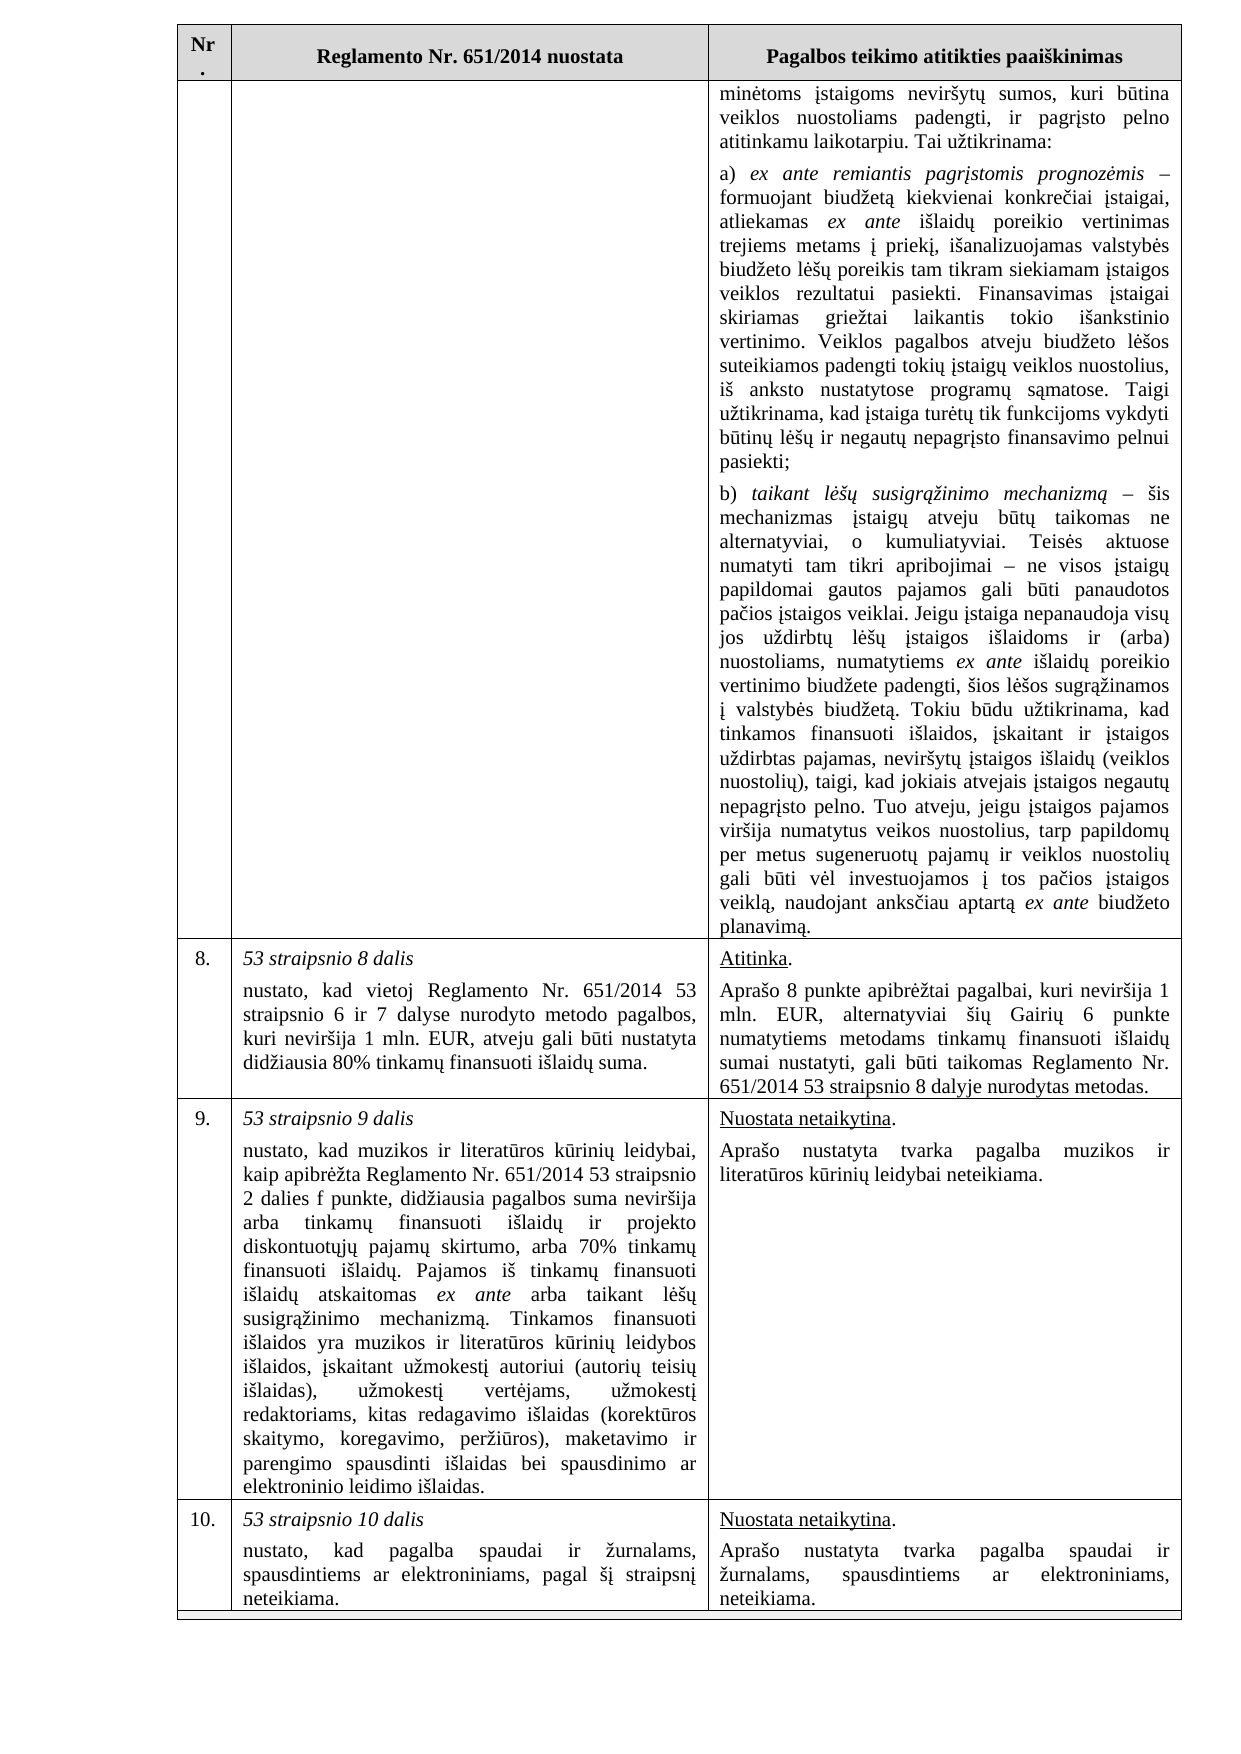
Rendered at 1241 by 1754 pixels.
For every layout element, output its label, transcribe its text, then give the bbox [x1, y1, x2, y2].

table_cell 53 straipsnio 10 dalis nustato, kad pagalba spaudai ir žurnalams, spausdintiems ar elektroniniams, pagal šį straipsnį neteikiama. [232, 1500, 708, 1610]
table_cell 10. [178, 1500, 231, 1610]
table_cell 8. [178, 939, 231, 1098]
table_cell minėtoms įstaigoms neviršytų sumos, kuri būtina veiklos nuostoliams padengti, ir pagrįsto pelno atitinkamu laikotarpiu. Tai užtikrinama: a) ex ante remiantis pagrįstomis prognozėmis –formuojant biudžetą kiekvienai konkrečiai įstaigai, atliekamas ex ante išlaidų poreikio vertinimas trejiems metams į priekį, išanalizuojamas valstybės biudžeto lėšų poreikis tam tikram siekiamam įstaigos veiklos rezultatui pasiekti. Finansavimas įstaigai skiriamas griežtai laikantis tokio išankstinio vertinimo. Veiklos pagalbos atveju biudžeto lėšos suteikiamos padengti tokių įstaigų veiklos nuostolius, iš anksto nustatytose programų sąmatose. Taigi užtikrinama, kad įstaiga turėtų tik funkcijoms vykdyti būtinų lėšų ir negautų nepagrįsto finansavimo pelnui pasiekti; b) taikant lėšų susigrąžinimo mechanizmą – šis mechanizmas įstaigų atveju būtų taikomas ne alternatyviai, o kumuliatyviai. Teisės aktuose numatyti tam tikri apribojimai – ne visos įstaigų papildomai gautos pajamos gali būti panaudotos pačios įstaigos veiklai. Jeigu įstaiga nepanaudoja visų jos uždirbtų lėšų įstaigos išlaidoms ir (arba) nuostoliams, numatytiems ex ante išlaidų poreikio vertinimo biudžete padengti, šios lėšos sugrąžinamos į valstybės biudžetą. Tokiu būdu užtikrinama, kad tinkamos finansuoti išlaidos, įskaitant ir įstaigos uždirbtas pajamas, neviršytų įstaigos išlaidų (veiklos nuostolių), taigi, kad jokiais atvejais įstaigos negautų nepagrįsto pelno. Tuo atveju, jeigu įstaigos pajamos viršija numatytus veikos nuostolius, tarp papildomų per metus sugeneruotų pajamų ir veiklos nuostolių gali būti vėl investuojamos į tos pačios įstaigos veiklą, naudojant anksčiau aptartą ex ante biudžeto planavimą. [709, 81, 1181, 938]
table_cell 53 straipsnio 8 dalis nustato, kad vietoj Reglamento Nr. 651/2014 53 straipsnio 6 ir 7 dalyse nurodyto metodo pagalbos, kuri neviršija 1 mln. EUR, atveju gali būti nustatyta didžiausia 80% tinkamų finansuoti išlaidų suma. [232, 939, 708, 1098]
table_cell Nuostata netaikytina. Aprašo nustatyta tvarka pagalba muzikos ir literatūros kūrinių leidybai neteikiama. [709, 1099, 1181, 1498]
table_header Nr. [178, 25, 231, 80]
table_cell Nuostata netaikytina. Aprašo nustatyta tvarka pagalba spaudai ir žurnalams, spausdintiems ar elektroniniams, neteikiama. [709, 1500, 1181, 1610]
table_header Reglamento Nr. 651/2014 nuostata [232, 25, 708, 80]
table_cell [178, 1611, 1181, 1619]
table_cell 9. [178, 1099, 231, 1498]
table_cell 53 straipsnio 9 dalis nustato, kad muzikos ir literatūros kūrinių leidybai, kaip apibrėžta Reglamento Nr. 651/2014 53 straipsnio 2 dalies f punkte, didžiausia pagalbos suma neviršija arba tinkamų finansuoti išlaidų ir projekto diskontuotųjų pajamų skirtumo, arba 70% tinkamų finansuoti išlaidų. Pajamos iš tinkamų finansuoti išlaidų atskaitomas ex ante arba taikant lėšų susigrąžinimo mechanizmą. Tinkamos finansuoti išlaidos yra muzikos ir literatūros kūrinių leidybos išlaidos, įskaitant užmokestį autoriui (autorių teisių išlaidas), užmokestį vertėjams, užmokestį redaktoriams, kitas redagavimo išlaidas (korektūros skaitymo, koregavimo, peržiūros), maketavimo ir parengimo spausdinti išlaidas bei spausdinimo ar elektroninio leidimo išlaidas. [232, 1099, 708, 1498]
table_header Pagalbos teikimo atitikties paaiškinimas [709, 25, 1181, 80]
table_cell [232, 81, 708, 938]
table_cell [178, 81, 231, 938]
table_cell Atitinka. Aprašo 8 punkte apibrėžtai pagalbai, kuri neviršija 1 mln. EUR, alternatyviai šių Gairių 6 punkte numatytiems metodams tinkamų finansuoti išlaidų sumai nustatyti, gali būti taikomas Reglamento Nr. 651/2014 53 straipsnio 8 dalyje nurodytas metodas. [709, 939, 1181, 1098]
